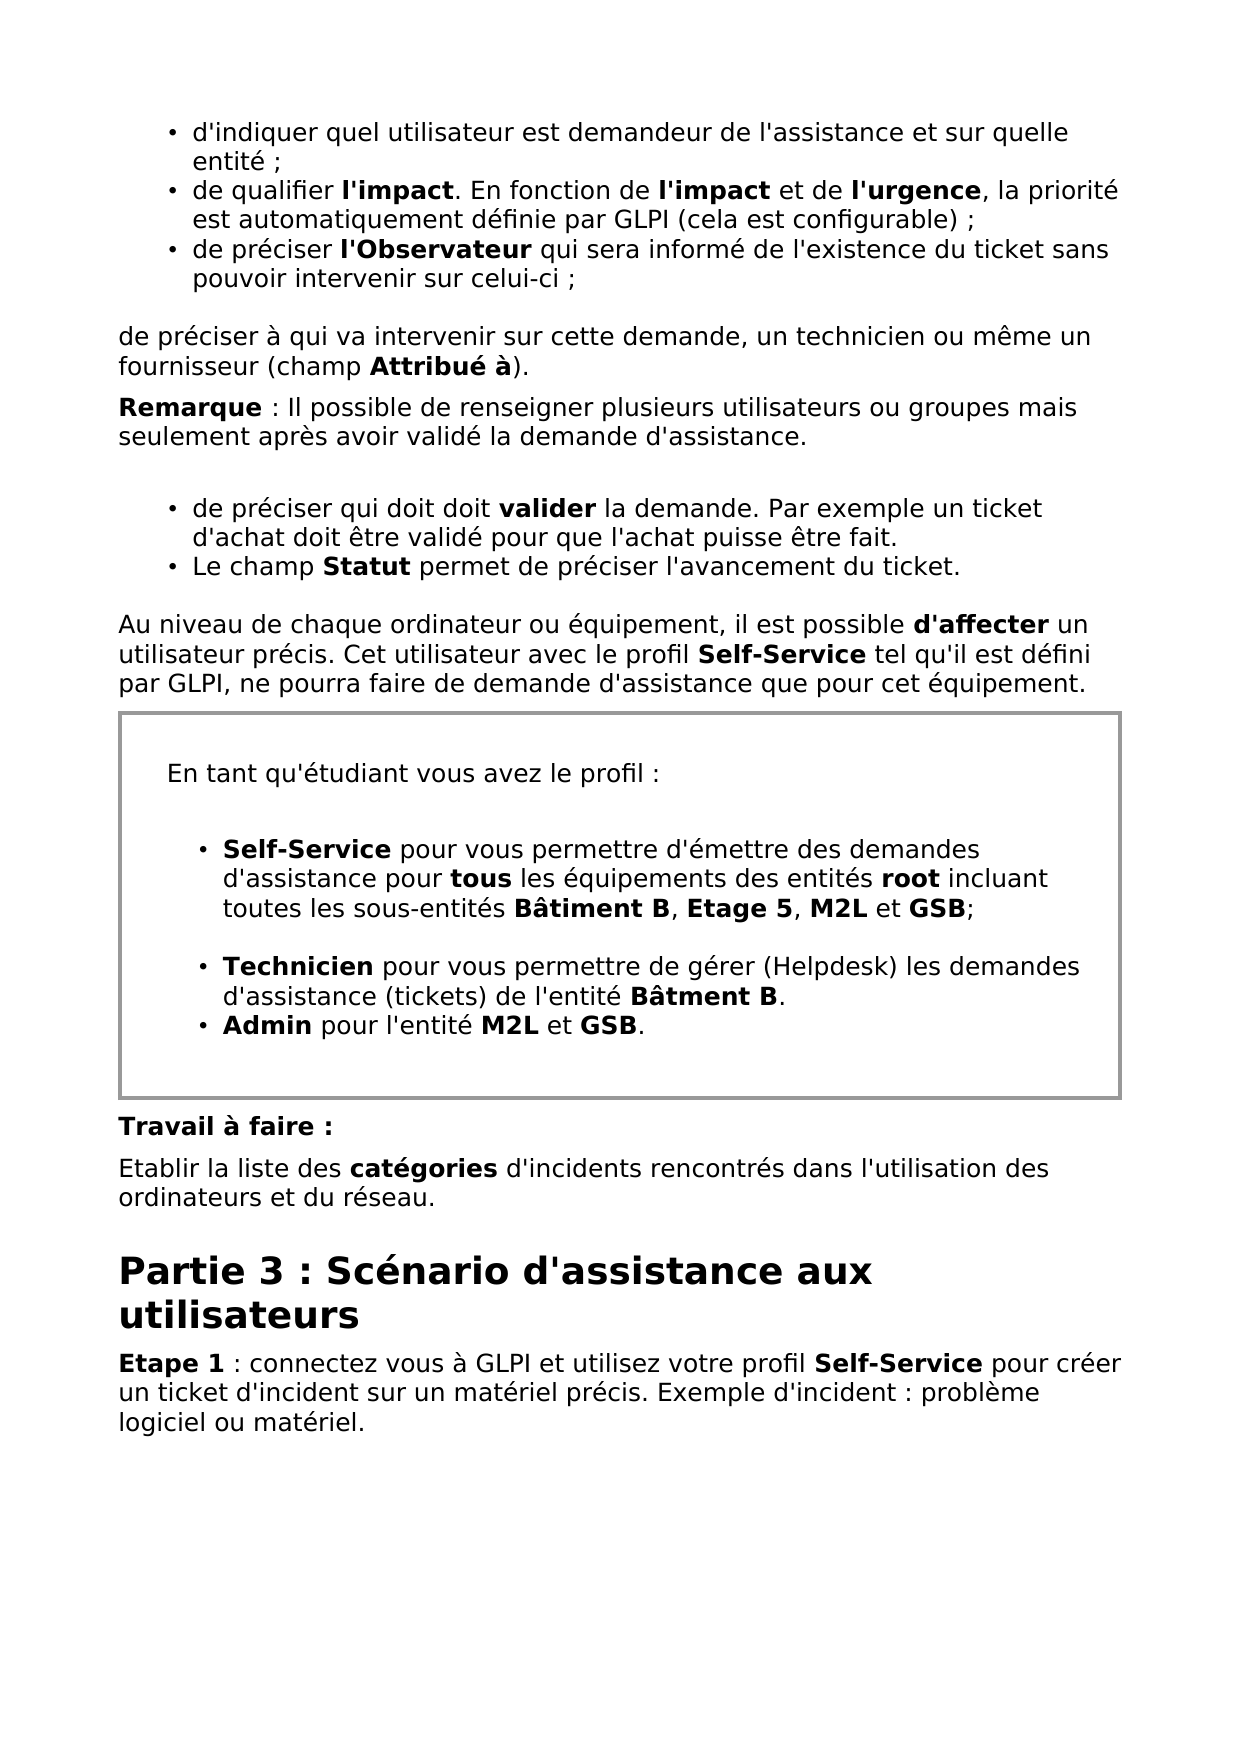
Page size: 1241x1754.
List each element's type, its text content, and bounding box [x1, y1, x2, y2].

table_header En tant qu'étudiant vous avez le profil : Self-Service pour vous permettre d'émettre des demandes d'assistance pour tous les équipements des entités root incluant toutes les sous-entités Bâtiment B, Etage 5, M2L et GSB; Technicien pour vous permettre de gérer (Helpdesk) les demandes d'assistance (tickets) de l'entité Bâtment B. Admin pour l'entité M2L et GSB. [131, 724, 1109, 1087]
text Travail à faire : [118, 1100, 1122, 1141]
text de préciser à qui va intervenir sur cette demande, un technicien ou même un fournisseur (champ Attribué à). [118, 323, 1122, 381]
subtitle Partie 3 : Scénario d'assistance aux utilisateurs [118, 1249, 1122, 1337]
text Au niveau de chaque ordinateur ou équipement, il est possible d'affecter un utilisateur précis. Cet utilisateur avec le profil Self-Service tel qu'il est défini par GLPI, ne pourra faire de demande d'assistance que pour cet équipement. [118, 611, 1122, 698]
list d'indiquer quel utilisateur est demandeur de l'assistance et sur quelle entité ; [177, 118, 1122, 176]
text Etape 1 : connectez vous à GLPI et utilisez votre profil Self-Service pour créer un ticket d'incident sur un matériel précis. Exemple d'incident : problème logiciel ou matériel. [118, 1349, 1122, 1437]
list Le champ Statut permet de préciser l'avancement du ticket. [177, 552, 1122, 581]
text Etablir la liste des catégories d'incidents rencontrés dans l'utilisation des ordinateurs et du réseau. [118, 1154, 1122, 1212]
list de qualifier l'impact. En fonction de l'impact et de l'urgence, la priorité est automatiquement définie par GLPI (cela est configurable) ; [177, 176, 1122, 235]
list de préciser qui doit doit valider la demande. Par exemple un ticket d'achat doit être validé pour que l'achat puisse être fait. [177, 494, 1122, 552]
text Remarque : Il possible de renseigner plusieurs utilisateurs ou groupes mais seulement après avoir validé la demande d'assistance. [118, 393, 1122, 452]
text [122, 715, 1118, 1096]
list de préciser l'Observateur qui sera informé de l'existence du ticket sans pouvoir intervenir sur celui-ci ; [177, 235, 1122, 293]
